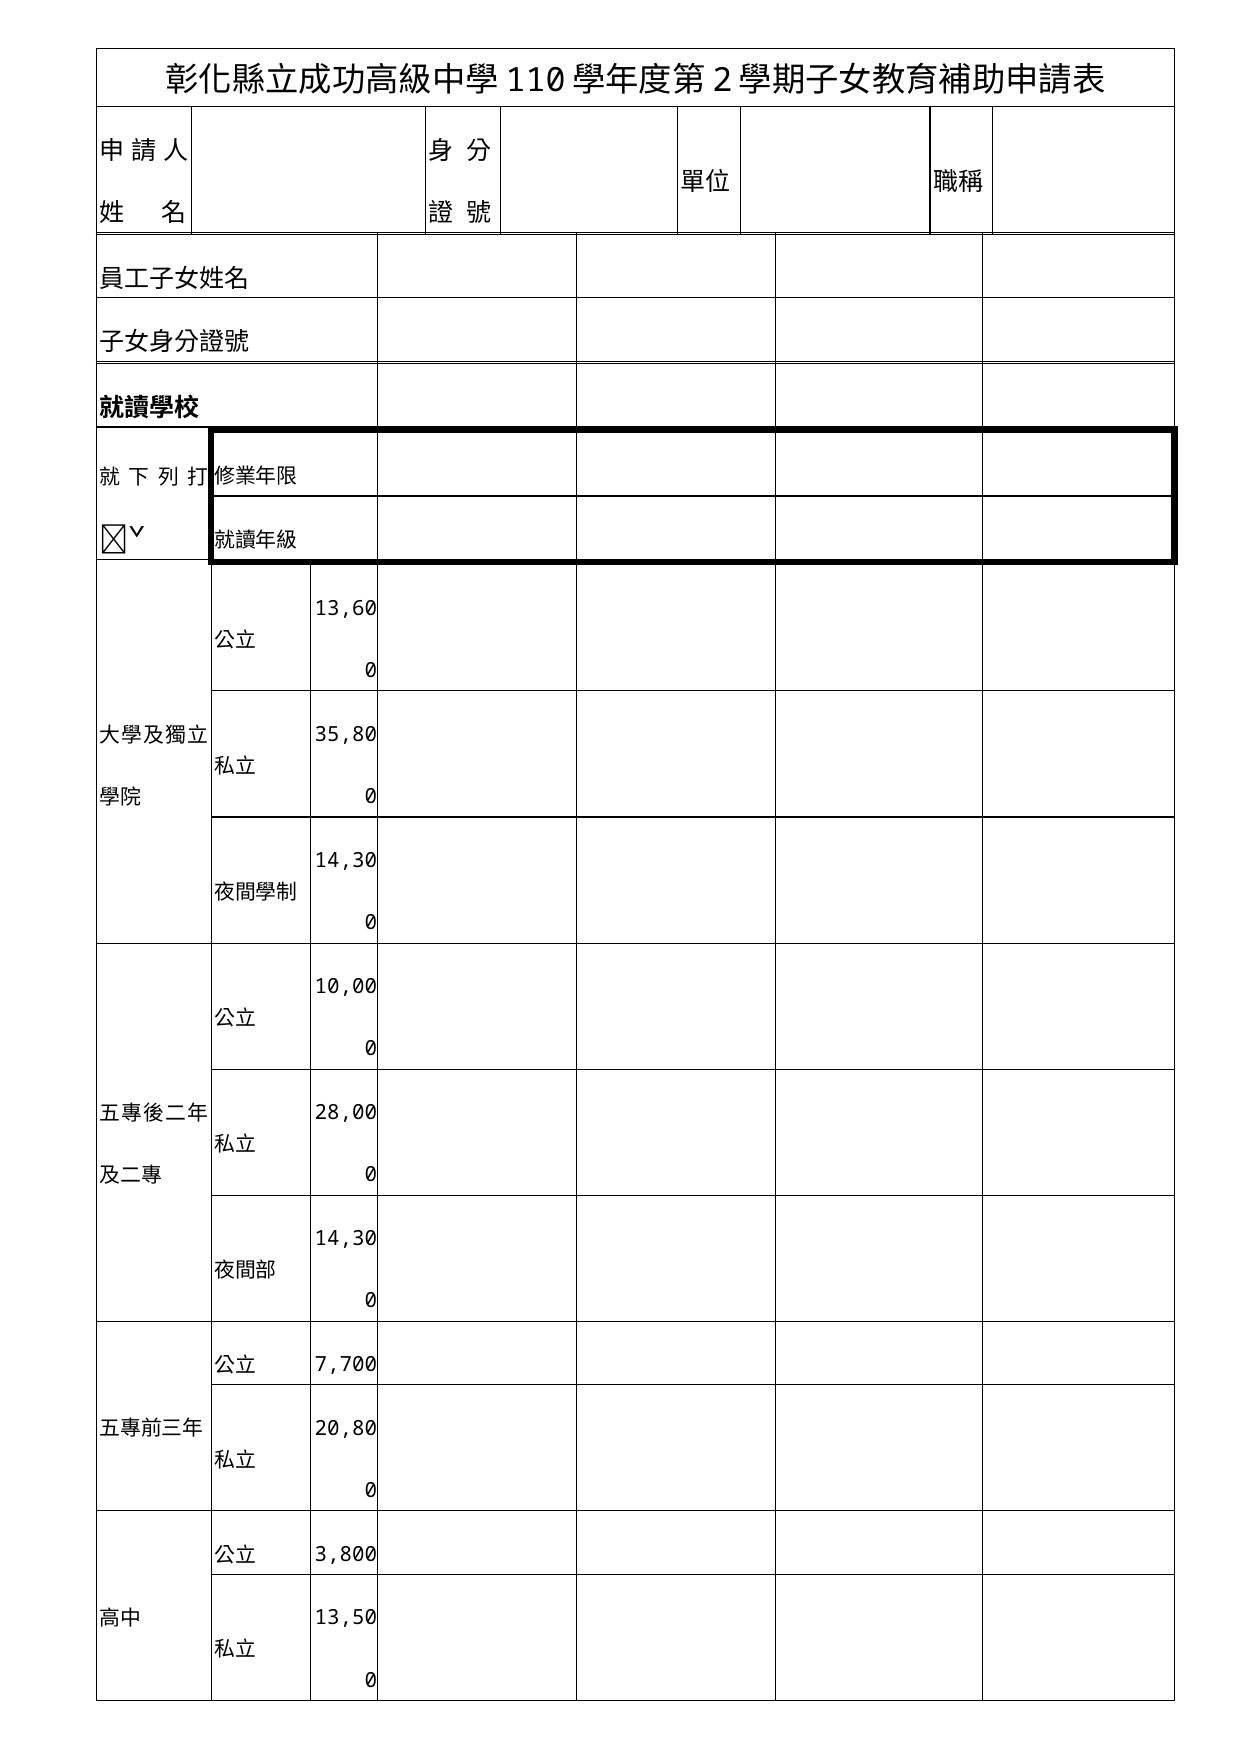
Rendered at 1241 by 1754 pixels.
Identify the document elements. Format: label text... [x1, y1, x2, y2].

table_cell [577, 1511, 775, 1574]
table_cell 就下列打ˇ [97, 428, 208, 559]
table_cell [983, 1511, 1174, 1574]
table_cell [378, 1196, 576, 1321]
table_cell [577, 691, 775, 816]
table_cell 夜間學制 [212, 818, 310, 942]
table_cell 28,000 [311, 1070, 377, 1194]
table_cell [577, 497, 775, 559]
table_cell [577, 235, 775, 297]
table_cell [378, 1385, 576, 1510]
table_cell [577, 1322, 775, 1384]
table_cell 私立 [212, 1575, 310, 1700]
table_cell [577, 565, 775, 690]
table_cell 13,600 [311, 565, 377, 690]
table_cell [983, 364, 1174, 426]
table_cell 申請人姓 名 [97, 107, 191, 232]
table_cell [776, 1322, 982, 1384]
table_cell [776, 235, 982, 297]
table_cell 單位 [678, 107, 740, 232]
table_cell [776, 1511, 982, 1574]
table_header 彰化縣立成功高級中學110學年度第2學期子女教育補助申請表 [97, 49, 1174, 106]
table_cell [983, 1322, 1174, 1384]
table_cell [983, 944, 1174, 1068]
table_cell [776, 433, 982, 495]
table_cell [378, 565, 576, 690]
table_cell [378, 944, 576, 1068]
table_cell [577, 1070, 775, 1194]
table_cell [378, 497, 576, 559]
table_cell 私立 [212, 1070, 310, 1194]
table_cell [993, 107, 1174, 232]
table_cell [983, 691, 1174, 816]
table_cell [577, 1385, 775, 1510]
table_cell 職稱 [931, 107, 992, 232]
table_cell 夜間部 [212, 1196, 310, 1321]
table_cell 大學及獨立學院 [97, 560, 211, 942]
table_cell [577, 364, 775, 426]
table_cell [776, 818, 982, 942]
table_cell [776, 298, 982, 361]
table_cell [776, 1196, 982, 1321]
table_cell 13,500 [311, 1575, 377, 1700]
table_cell [577, 818, 775, 942]
table_cell 公立 [212, 565, 310, 690]
table_cell [983, 433, 1171, 495]
table_cell 14,300 [311, 1196, 377, 1321]
table_cell [983, 1385, 1174, 1510]
table_cell [378, 1322, 576, 1384]
table_cell 就讀年級 [214, 497, 377, 559]
table_cell [192, 107, 425, 232]
table_cell 35,800 [311, 691, 377, 816]
table_cell [776, 1385, 982, 1510]
table_cell 私立 [212, 1385, 310, 1510]
table_cell 公立 [212, 1322, 310, 1384]
table_cell [501, 107, 677, 232]
table_cell [776, 691, 982, 816]
table_cell [378, 1575, 576, 1700]
table_cell [577, 298, 775, 361]
table_cell 10,000 [311, 944, 377, 1068]
table_cell 就讀學校 [97, 364, 377, 426]
table_cell [983, 565, 1174, 690]
table_cell 7,700 [311, 1322, 377, 1384]
table_cell [983, 818, 1174, 942]
table_cell 五專前三年 [97, 1322, 211, 1510]
table_cell [776, 364, 982, 426]
table_cell [983, 235, 1174, 297]
table_cell [983, 1070, 1174, 1194]
table_cell [776, 944, 982, 1068]
table_cell [741, 107, 929, 232]
table_cell [983, 1575, 1174, 1700]
table_cell [776, 1070, 982, 1194]
table_cell [378, 818, 576, 942]
table_cell 修業年限 [214, 433, 377, 495]
table_cell [577, 433, 775, 495]
table_cell 公立 [212, 1511, 310, 1574]
table_cell 20,800 [311, 1385, 377, 1510]
table_cell 高中 [97, 1511, 211, 1700]
table_cell [577, 1575, 775, 1700]
table_cell [577, 944, 775, 1068]
table_cell [776, 1575, 982, 1700]
table_cell [378, 1070, 576, 1194]
table_cell 3,800 [311, 1511, 377, 1574]
table_cell [983, 298, 1174, 361]
table_cell 五專後二年及二專 [97, 944, 211, 1321]
table_cell 私立 [212, 691, 310, 816]
table_cell 身 分 證 號 [426, 107, 500, 232]
table_cell [983, 497, 1171, 559]
table_cell 公立 [212, 944, 310, 1068]
table_cell [983, 1196, 1174, 1321]
table_cell [378, 1511, 576, 1574]
table_cell [378, 433, 576, 495]
table_cell [378, 298, 576, 361]
table_cell [378, 235, 576, 297]
table_cell 14,300 [311, 818, 377, 942]
table_cell 子女身分證號 [97, 298, 377, 361]
table_cell [776, 565, 982, 690]
table_cell 員工子女姓名 [97, 235, 377, 297]
table_cell [776, 497, 982, 559]
table_cell [378, 364, 576, 426]
table_cell [577, 1196, 775, 1321]
table_cell [378, 691, 576, 816]
